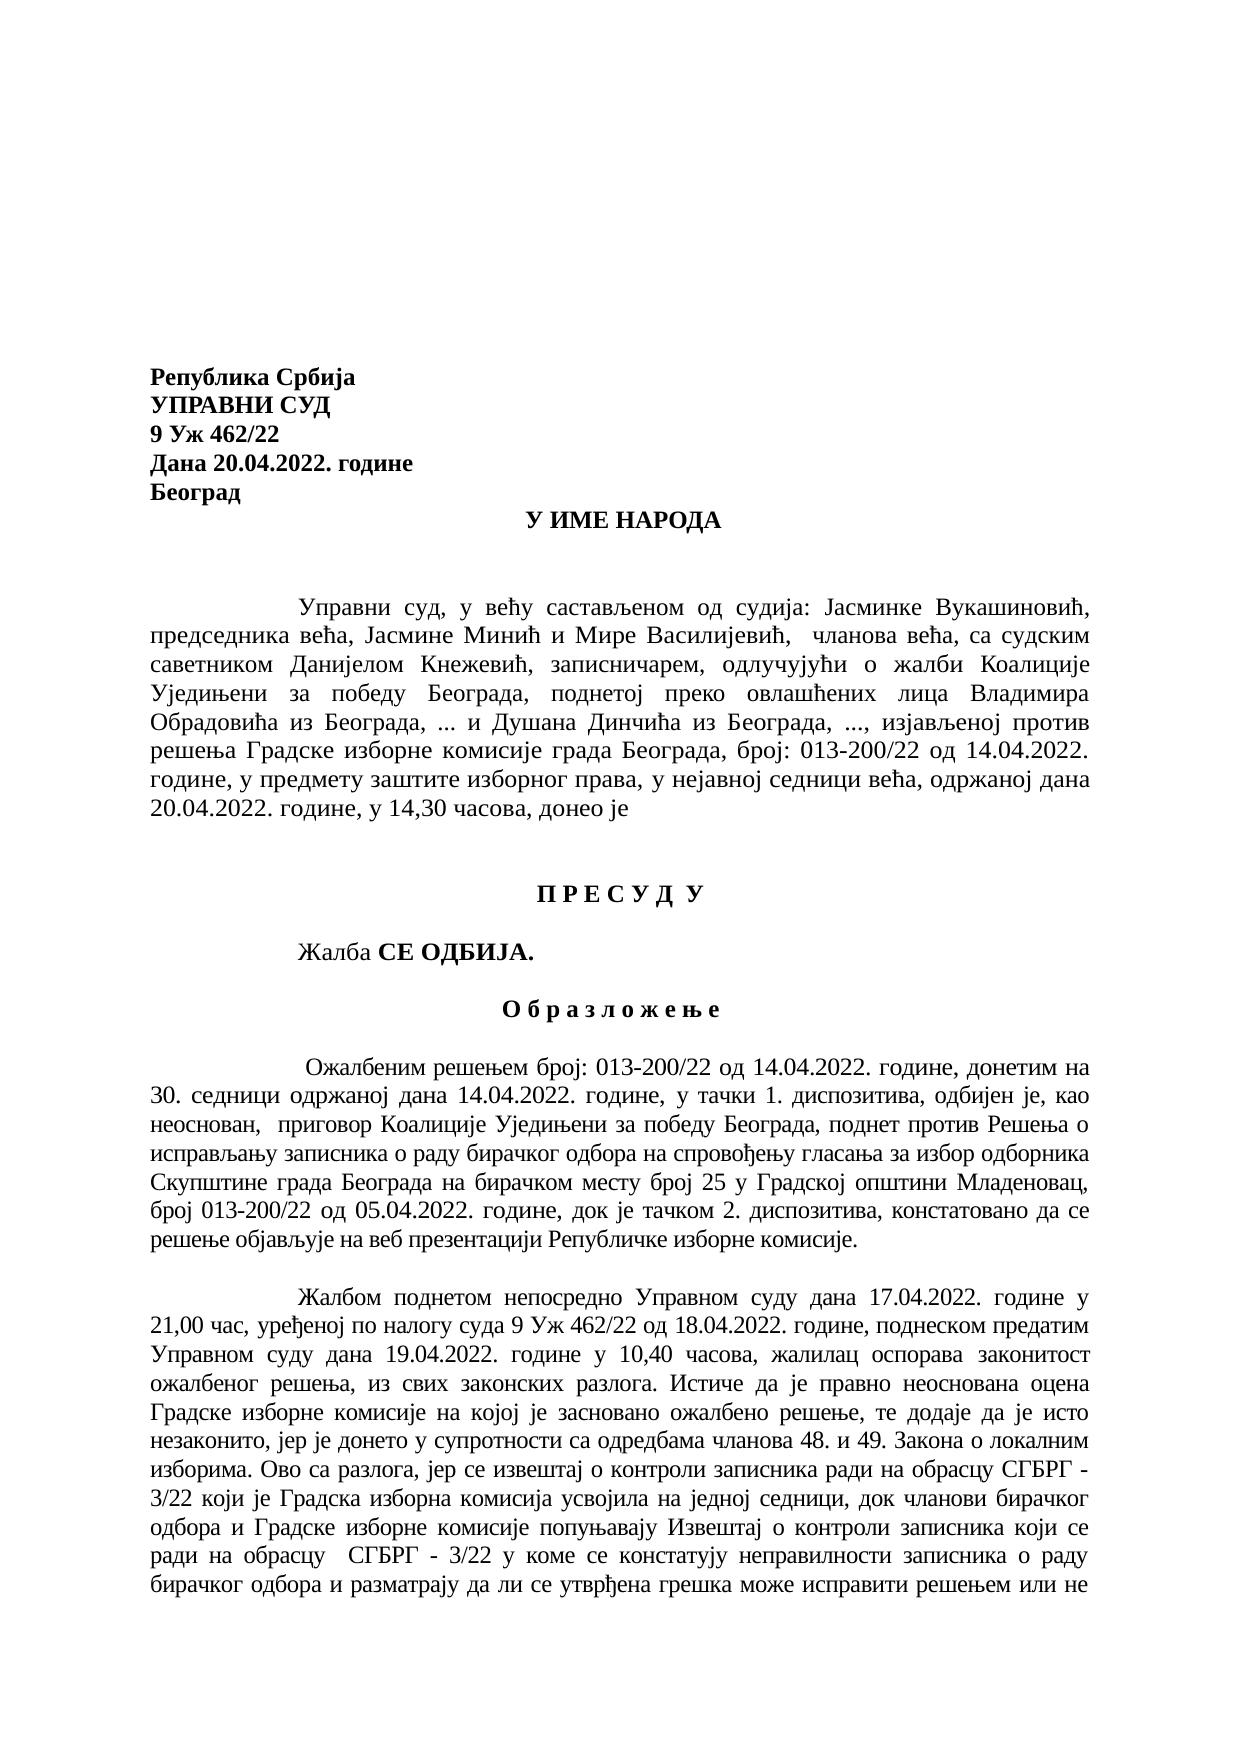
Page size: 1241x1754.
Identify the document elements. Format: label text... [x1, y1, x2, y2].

text Ожалбеним решењем број: 013-200/22 од 14.04.2022. године, донетим на 30. седници одржаној дана 14.04.2022. године, у тачки 1. диспозитива, одбијен је, као неоснован, приговор Коалиције Уједињени за победу Београда, поднет против Решења о исправљању записника о раду бирачког одбора на спровођењу гласања за избор одборника Скупштине града Београда на бирачком месту број 25 у Градској општини Младеновац, број 013-200/22 од 05.04.2022. године, док је тачком 2. диспозитива, констатовано да се решење објављује на веб презентацији Републичке изборне комисије. [150, 1052, 1090, 1253]
text Дана 20.04.2022. године [150, 448, 1090, 477]
text О б р а з л о ж е њ е [150, 994, 1090, 1023]
text У ИМЕ НАРОДА [150, 506, 1090, 534]
text Београд [150, 477, 1090, 506]
text Управни суд, у већу састављеном од судија: Јасминке Вукашиновић, председника већа, Јасмине Минић и Мире Василијевић, чланова већа, са судским саветником Данијелом Кнежевић, записничарем, одлучујући о жалби Коалиције Уједињени за победу Београда, поднетој преко овлашћених лица Владимира Обрадовића из Београда, ... и Душана Динчића из Београда, ..., изјављеној против решења Градске изборне комисије града Београда, број: 013-200/22 од 14.04.2022. године, у предмету заштите изборног права, у нејавној седници већа, одржаној дана 20.04.2022. године, у 14,30 часова, донео је [150, 592, 1090, 822]
text 9 Уж 462/22 [150, 419, 1090, 448]
text Жалбом поднетом непосредно Управном суду дана 17.04.2022. године у 21,00 час, уређеној по налогу суда 9 Уж 462/22 од 18.04.2022. године, поднеском предатим Управном суду дана 19.04.2022. године у 10,40 часова, жалилац оспорава законитост ожалбеног решења, из свих законских разлога. Истиче да је правно неоснована оцена Градске изборне комисије на којој је засновано ожалбено решење, те додаје да је исто незаконито, јер је донето у супротности са одредбама чланова 48. и 49. Закона о локалним изборима. Ово са разлога, јер се извештај о контроли записника ради на обрасцу СГБРГ - 3/22 који је Градска изборна комисија усвојила на једној седници, док чланови бирачког одбора и Градске изборне комисије попуњавају Извештај о контроли записника који се ради на обрасцу СГБРГ - 3/22 у коме се констатују неправилности записника о раду бирачког одбора и разматрају да ли се утврђена грешка може исправити решењем или не [150, 1282, 1090, 1598]
text Република Србија [150, 148, 1090, 391]
text Жалба СЕ ОДБИЈА. [150, 937, 1090, 966]
text П Р Е С У Д У [150, 879, 1090, 908]
text УПРАВНИ СУД [150, 391, 1090, 419]
